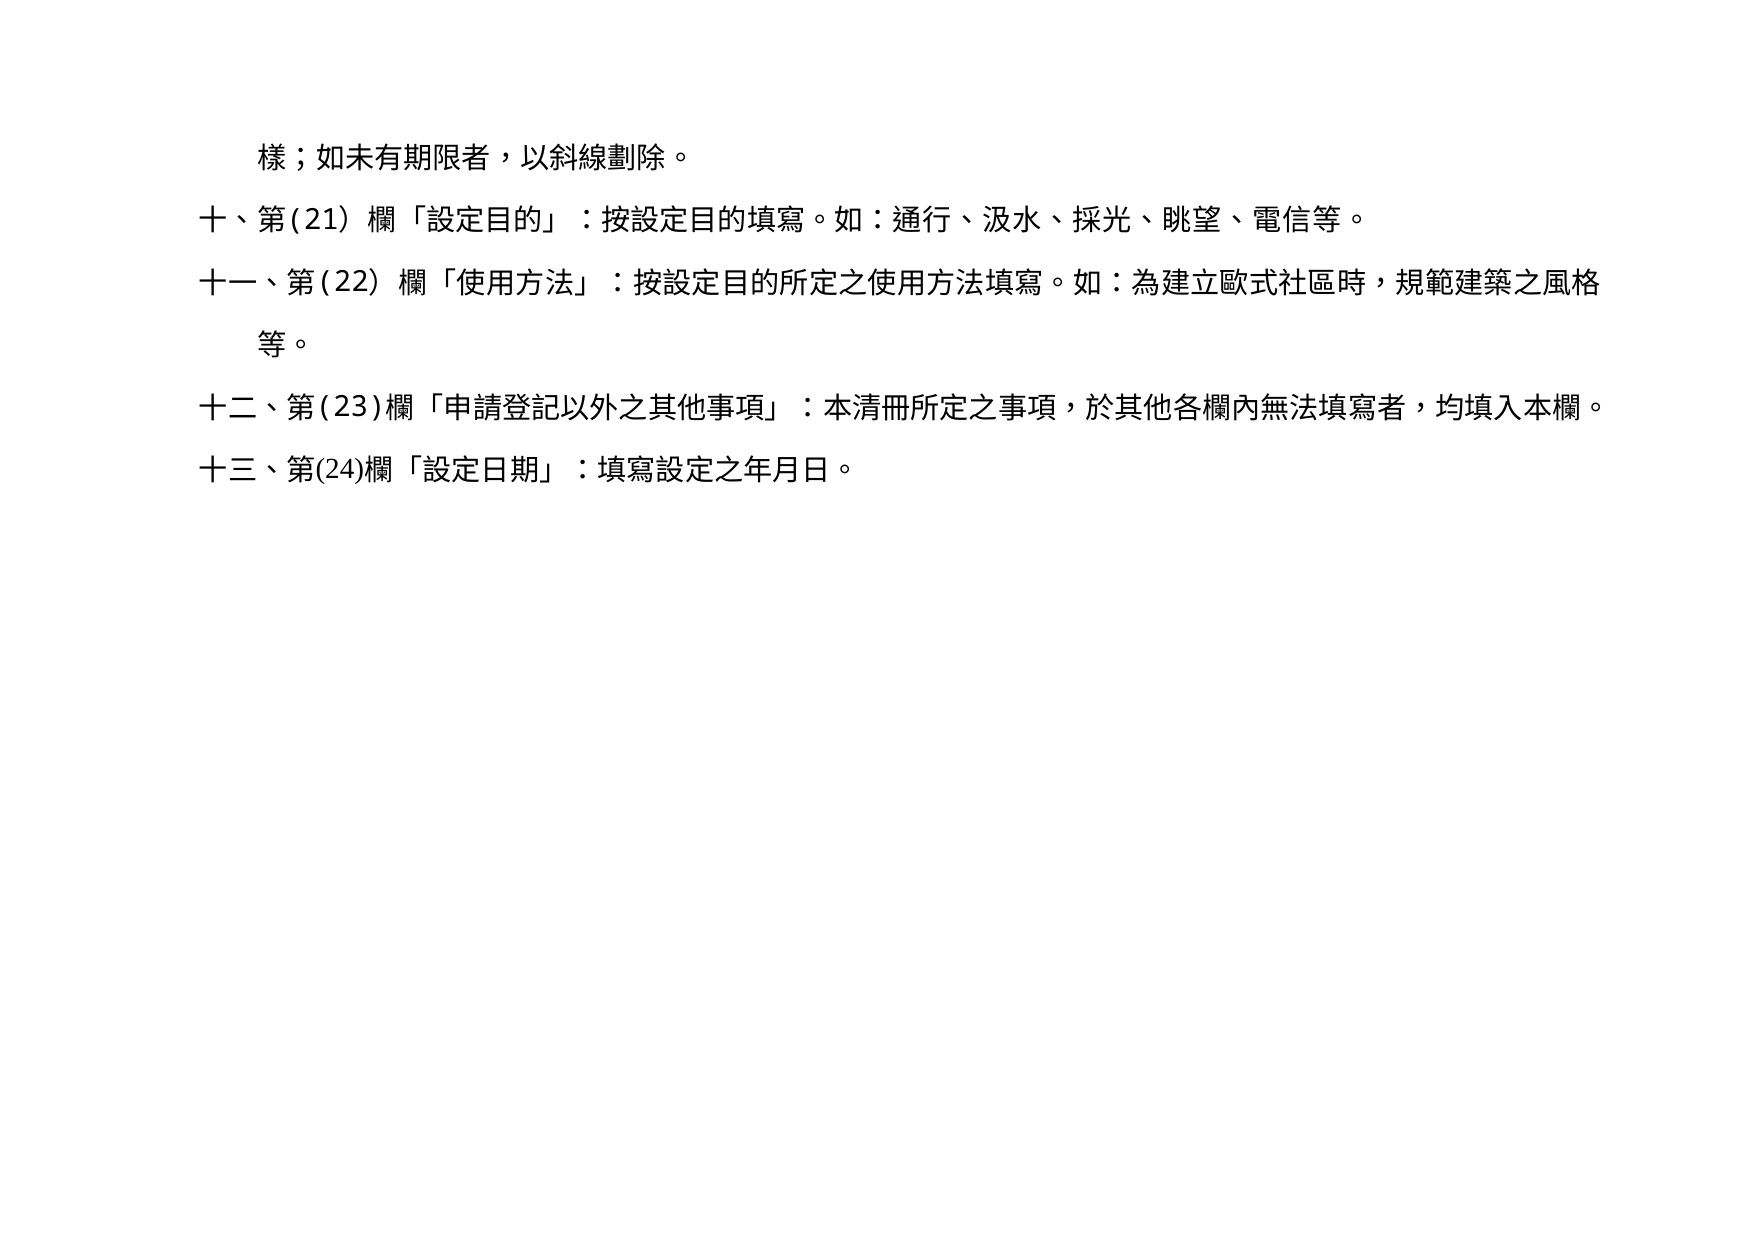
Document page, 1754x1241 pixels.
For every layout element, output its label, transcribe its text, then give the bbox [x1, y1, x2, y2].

text 十三、第(24)欄「設定日期」：填寫設定之年月日。 [199, 426, 1604, 489]
text 十二、第(23)欄「申請登記以外之其他事項」：本清冊所定之事項，於其他各欄內無法填寫者，均填入本欄。 [199, 364, 1604, 426]
text 十、第(21）欄「設定目的」：按設定目的填寫。如：通行、汲水、採光、眺望、電信等。 [198, 176, 1604, 239]
text 十一、第(22）欄「使用方法」：按設定目的所定之使用方法填寫。如：為建立歐式社區時，規範建築之風格等。 [198, 239, 1604, 364]
text 樣；如未有期限者，以斜線劃除。 [198, 114, 1604, 176]
